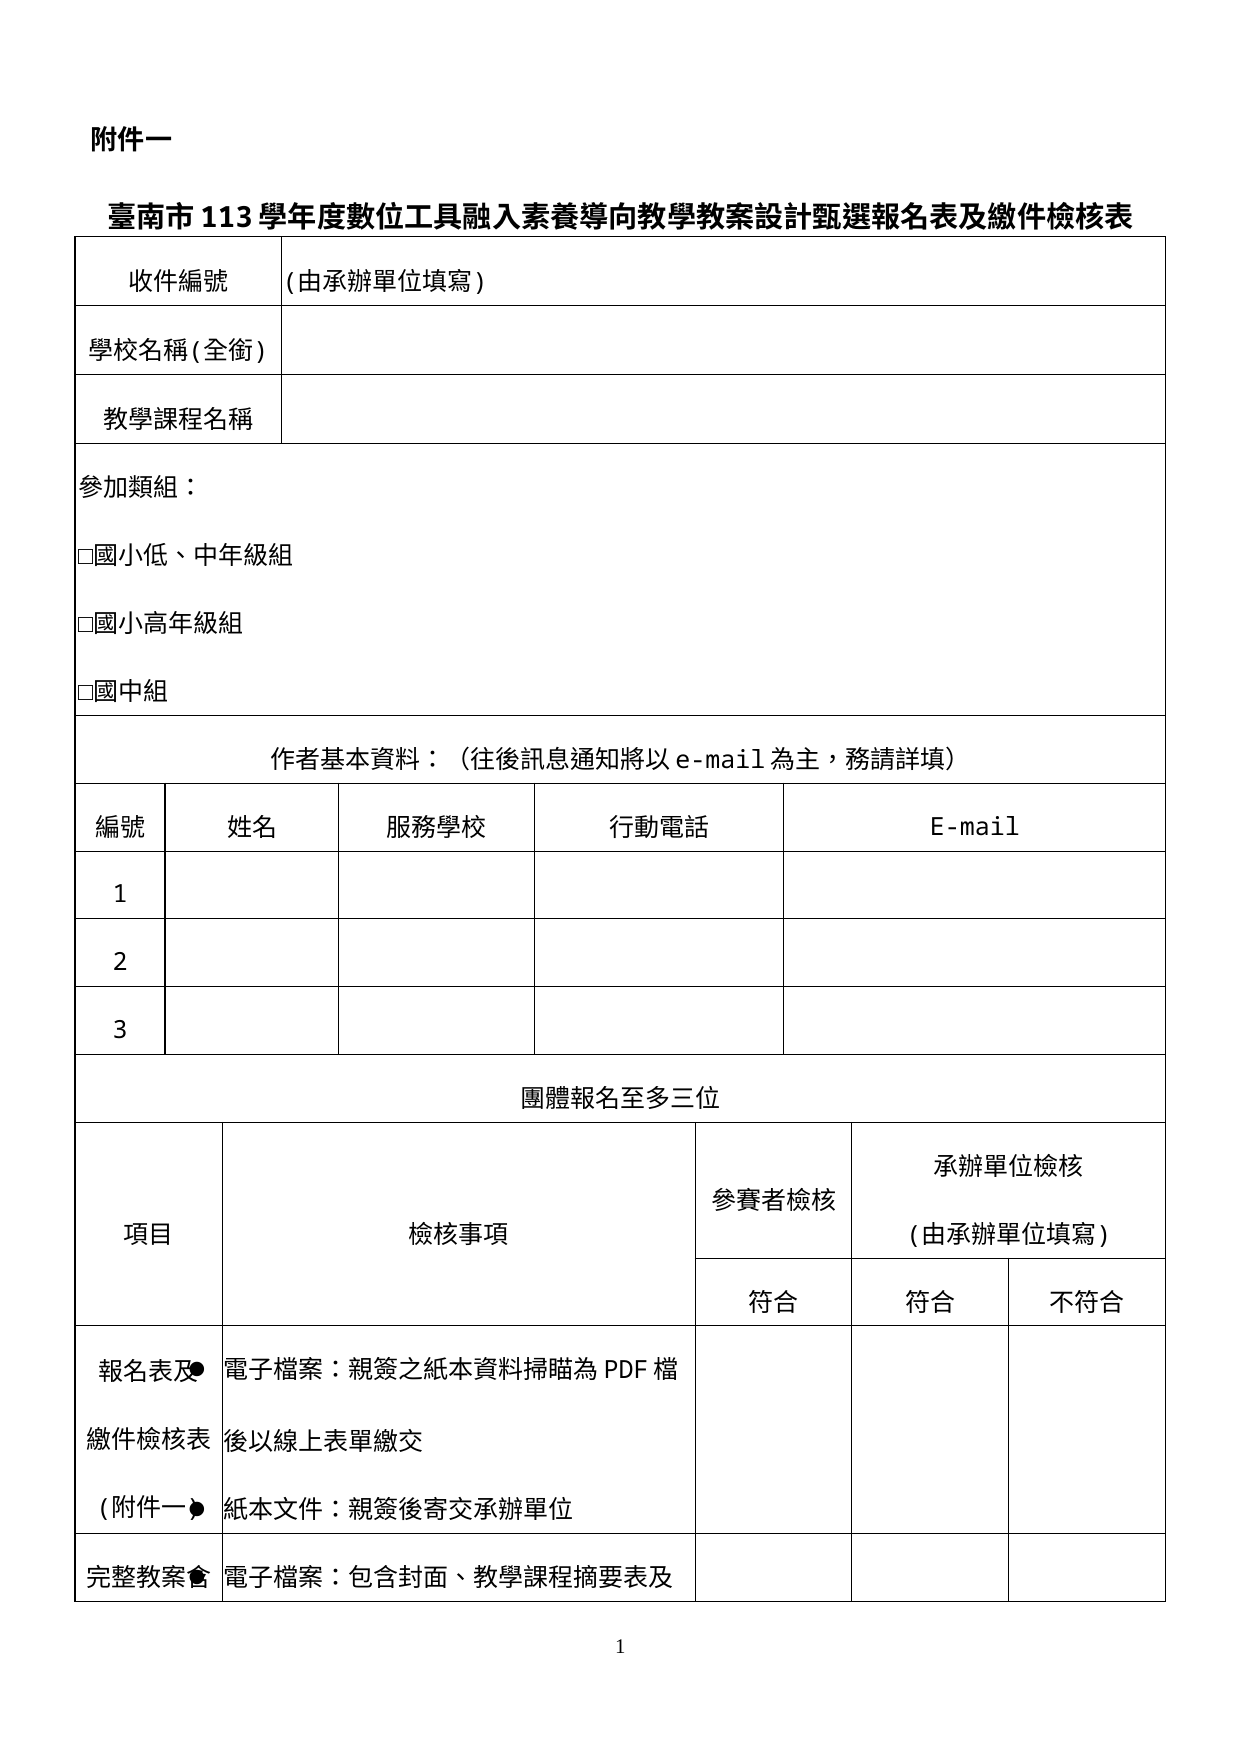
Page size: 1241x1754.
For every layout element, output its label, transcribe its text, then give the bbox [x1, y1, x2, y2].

table_cell [1009, 1534, 1165, 1601]
table_cell [1009, 1326, 1165, 1533]
table_cell 符合 [696, 1259, 851, 1325]
table_cell 檢核事項 [223, 1123, 695, 1325]
table_header 收件編號 [76, 237, 281, 305]
table_cell [696, 1534, 851, 1601]
table_cell [339, 919, 534, 986]
table_cell [282, 375, 1165, 443]
table_cell 3 [76, 987, 164, 1054]
table_cell 團體報名至多三位 [76, 1055, 1165, 1122]
table_cell 姓名 [166, 784, 338, 851]
table_cell [696, 1326, 851, 1533]
table_cell [166, 987, 338, 1054]
table_cell 服務學校 [339, 784, 534, 851]
table_cell 不符合 [1009, 1259, 1165, 1325]
table_cell 教學課程名稱 [76, 375, 281, 443]
table_cell 電子檔案：包含封面、教學課程摘要表及 [223, 1534, 695, 1601]
table_cell [535, 987, 783, 1054]
table_cell 學校名稱(全銜) [76, 306, 281, 374]
table_cell [166, 919, 338, 986]
table_cell [784, 987, 1165, 1054]
table_cell [166, 852, 338, 918]
table_cell 行動電話 [535, 784, 783, 851]
text 附件一 [71, 118, 191, 157]
table_cell 參加類組： □國小低、中年級組 □國小高年級組 □國中組 [76, 444, 1165, 715]
table_cell [784, 919, 1165, 986]
text 臺南市113學年度數位工具融入素養導向教學教案設計甄選報名表及繳件檢核表 [75, 174, 1165, 236]
table_cell 1 [76, 852, 164, 918]
table_cell 2 [76, 919, 164, 986]
table_cell 符合 [852, 1259, 1008, 1325]
table_cell 電子檔案：親簽之紙本資料掃瞄為PDF檔後以線上表單繳交 紙本文件：親簽後寄交承辦單位 [223, 1326, 695, 1533]
table_cell [339, 987, 534, 1054]
table_cell [339, 852, 534, 918]
table_cell 報名表及 繳件檢核表 (附件一) [76, 1326, 222, 1533]
table_cell 完整教案含封面 (附件二) [76, 1534, 222, 1601]
table_cell 作者基本資料：（往後訊息通知將以e-mail為主，務請詳填） [76, 716, 1165, 783]
table_cell [535, 852, 783, 918]
table_cell 參賽者檢核 [696, 1123, 851, 1257]
table_cell [282, 306, 1165, 374]
table_header (由承辦單位填寫) [282, 237, 1165, 305]
table_cell 承辦單位檢核 (由承辦單位填寫) [852, 1123, 1165, 1257]
table_cell 編號 [76, 784, 164, 851]
table_cell [852, 1326, 1008, 1533]
table_cell [852, 1534, 1008, 1601]
table_cell [784, 852, 1165, 918]
table_cell E-mail [784, 784, 1165, 851]
table_cell [535, 919, 783, 986]
table_cell 項目 [76, 1123, 222, 1325]
